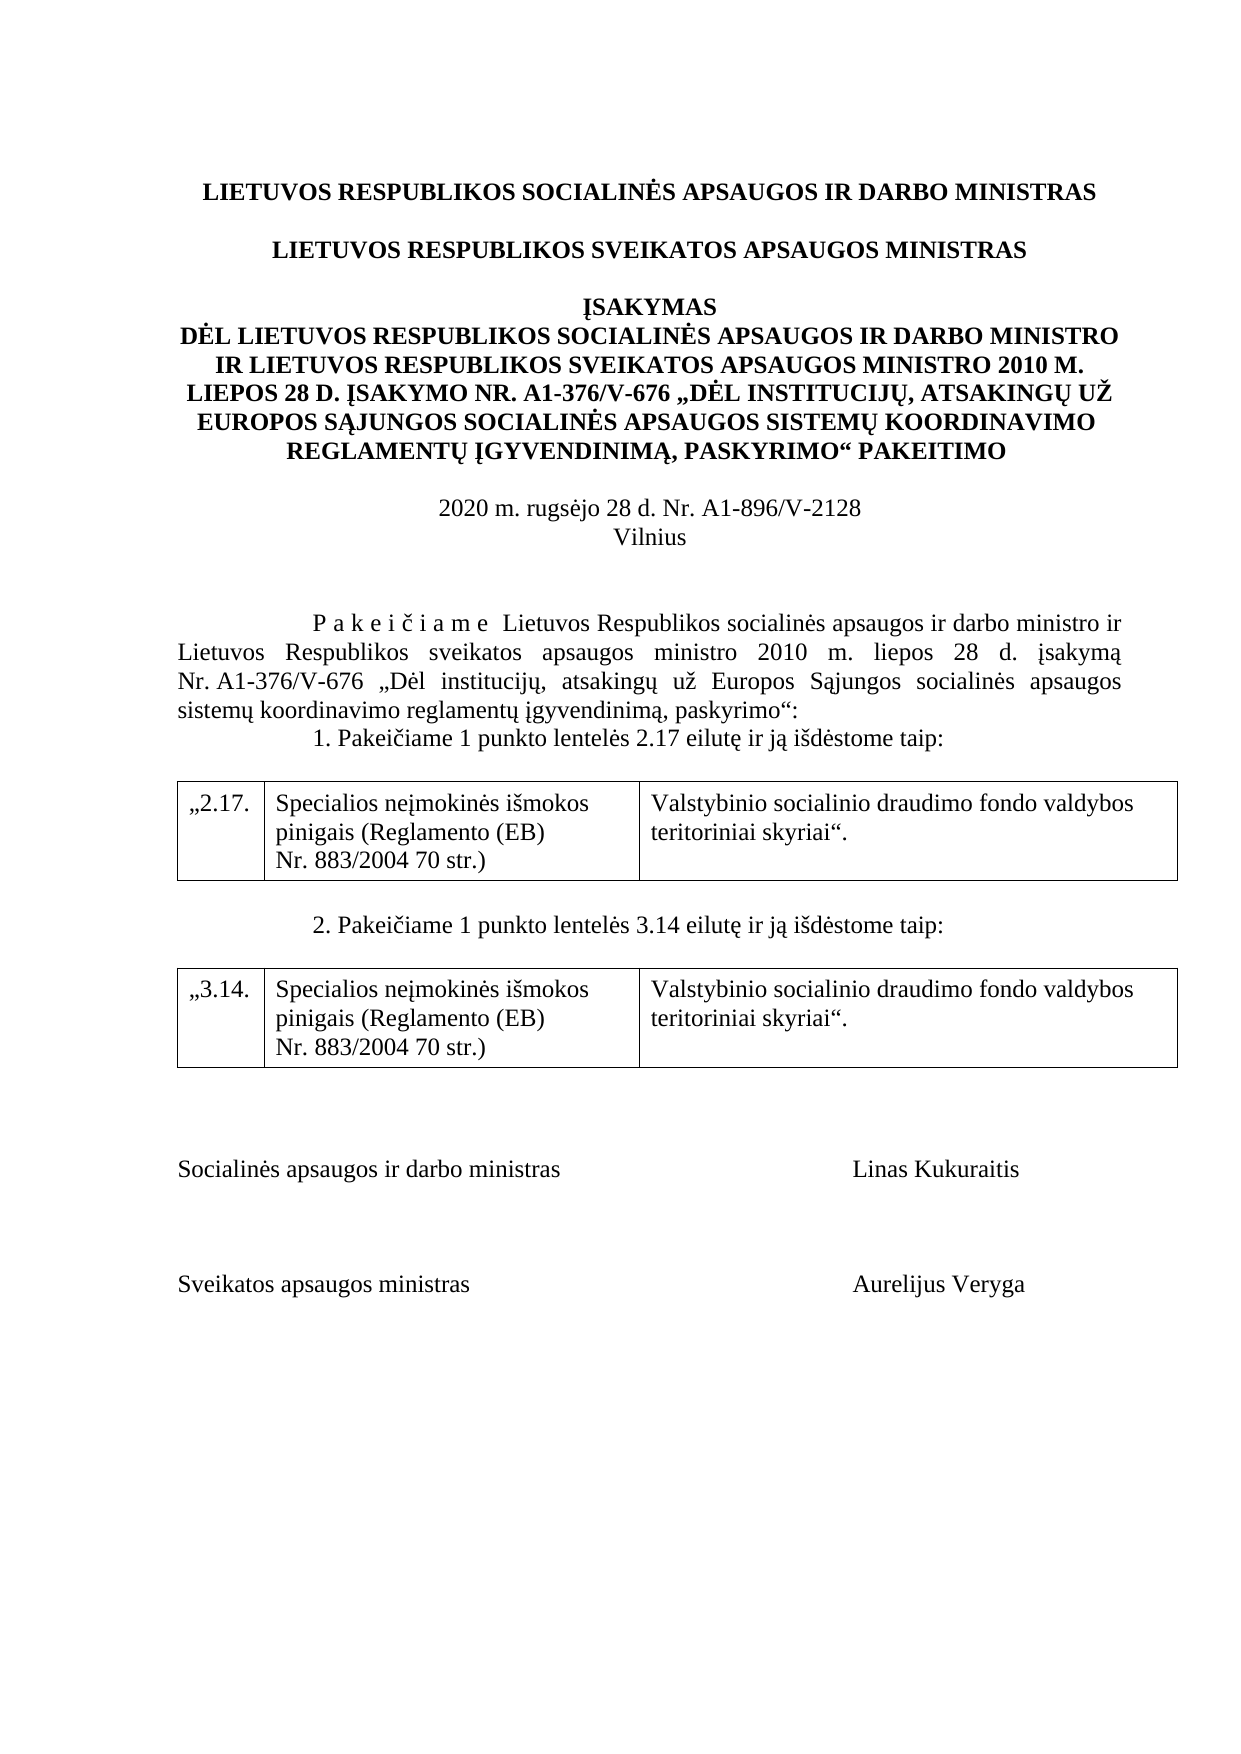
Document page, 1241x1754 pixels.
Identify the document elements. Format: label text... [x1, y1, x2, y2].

table_header Valstybinio socialinio draudimo fondo valdybos teritoriniai skyriai“. [640, 969, 1177, 1067]
text 2. Pakeičiame 1 punkto lentelės 3.14 eilutę ir ją išdėstome taip: [177, 910, 1122, 939]
text DĖL LIETUVOS RESPUBLIKOS SOCIALINĖS APSAUGOS IR DARBO MINISTRO IR LIETUVOS RESPUBLIKOS SVEIKATOS APSAUGOS MINISTRO 2010 M. LIEPOS 28 D. ĮSAKYMO NR. A1-376/V-676 „DĖL INSTITUCIJŲ, ATSAKINGŲ UŽ EUROPOS SĄJUNGOS SOCIALINĖS APSAUGOS SISTEMŲ KOORDINAVIMO [177, 321, 1122, 436]
text 1. Pakeičiame 1 punkto lentelės 2.17 eilutę ir ją išdėstome taip: [177, 723, 1122, 752]
table_header „2.17. [178, 782, 264, 880]
text Socialinės apsaugos ir darbo ministras Linas Kukuraitis [177, 1154, 1122, 1183]
text LIETUVOS RESPUBLIKOS SOCIALINĖS APSAUGOS IR DARBO MINISTRAS [177, 177, 1122, 206]
text ĮSAKYMAS [177, 292, 1122, 321]
table_header Specialios neįmokinės išmokos pinigais (Reglamento (EB) Nr. 883/2004 70 str.) [265, 969, 639, 1067]
text REGLAMENTŲ ĮGYVENDINIMĄ, PASKYRIMO“ PAKEITIMO [177, 436, 1122, 465]
text 2020 m. rugsėjo 28 d. Nr. A1-896/V-2128 [177, 493, 1122, 522]
text Vilnius [177, 522, 1122, 551]
table_header Specialios neįmokinės išmokos pinigais (Reglamento (EB) Nr. 883/2004 70 str.) [265, 782, 639, 880]
text LIETUVOS RESPUBLIKOS SVEIKATOS APSAUGOS MINISTRAS [177, 235, 1122, 263]
text P a k e i č i a m e Lietuvos Respublikos socialinės apsaugos ir darbo ministro ir Lietuvos Respublikos sveikatos apsaugos ministro 2010 m. liepos 28 d. įsakymą Nr. A1‑376/V-676 „Dėl institucijų, atsakingų už Europos Sąjungos socialinės apsaugos sistemų koordinavimo reglamentų įgyvendinimą, paskyrimo“: [177, 608, 1122, 723]
table_header Valstybinio socialinio draudimo fondo valdybos teritoriniai skyriai“. [640, 782, 1177, 880]
table_header „3.14. [178, 969, 264, 1067]
text Sveikatos apsaugos ministras Aurelijus Veryga [177, 1269, 1122, 1298]
